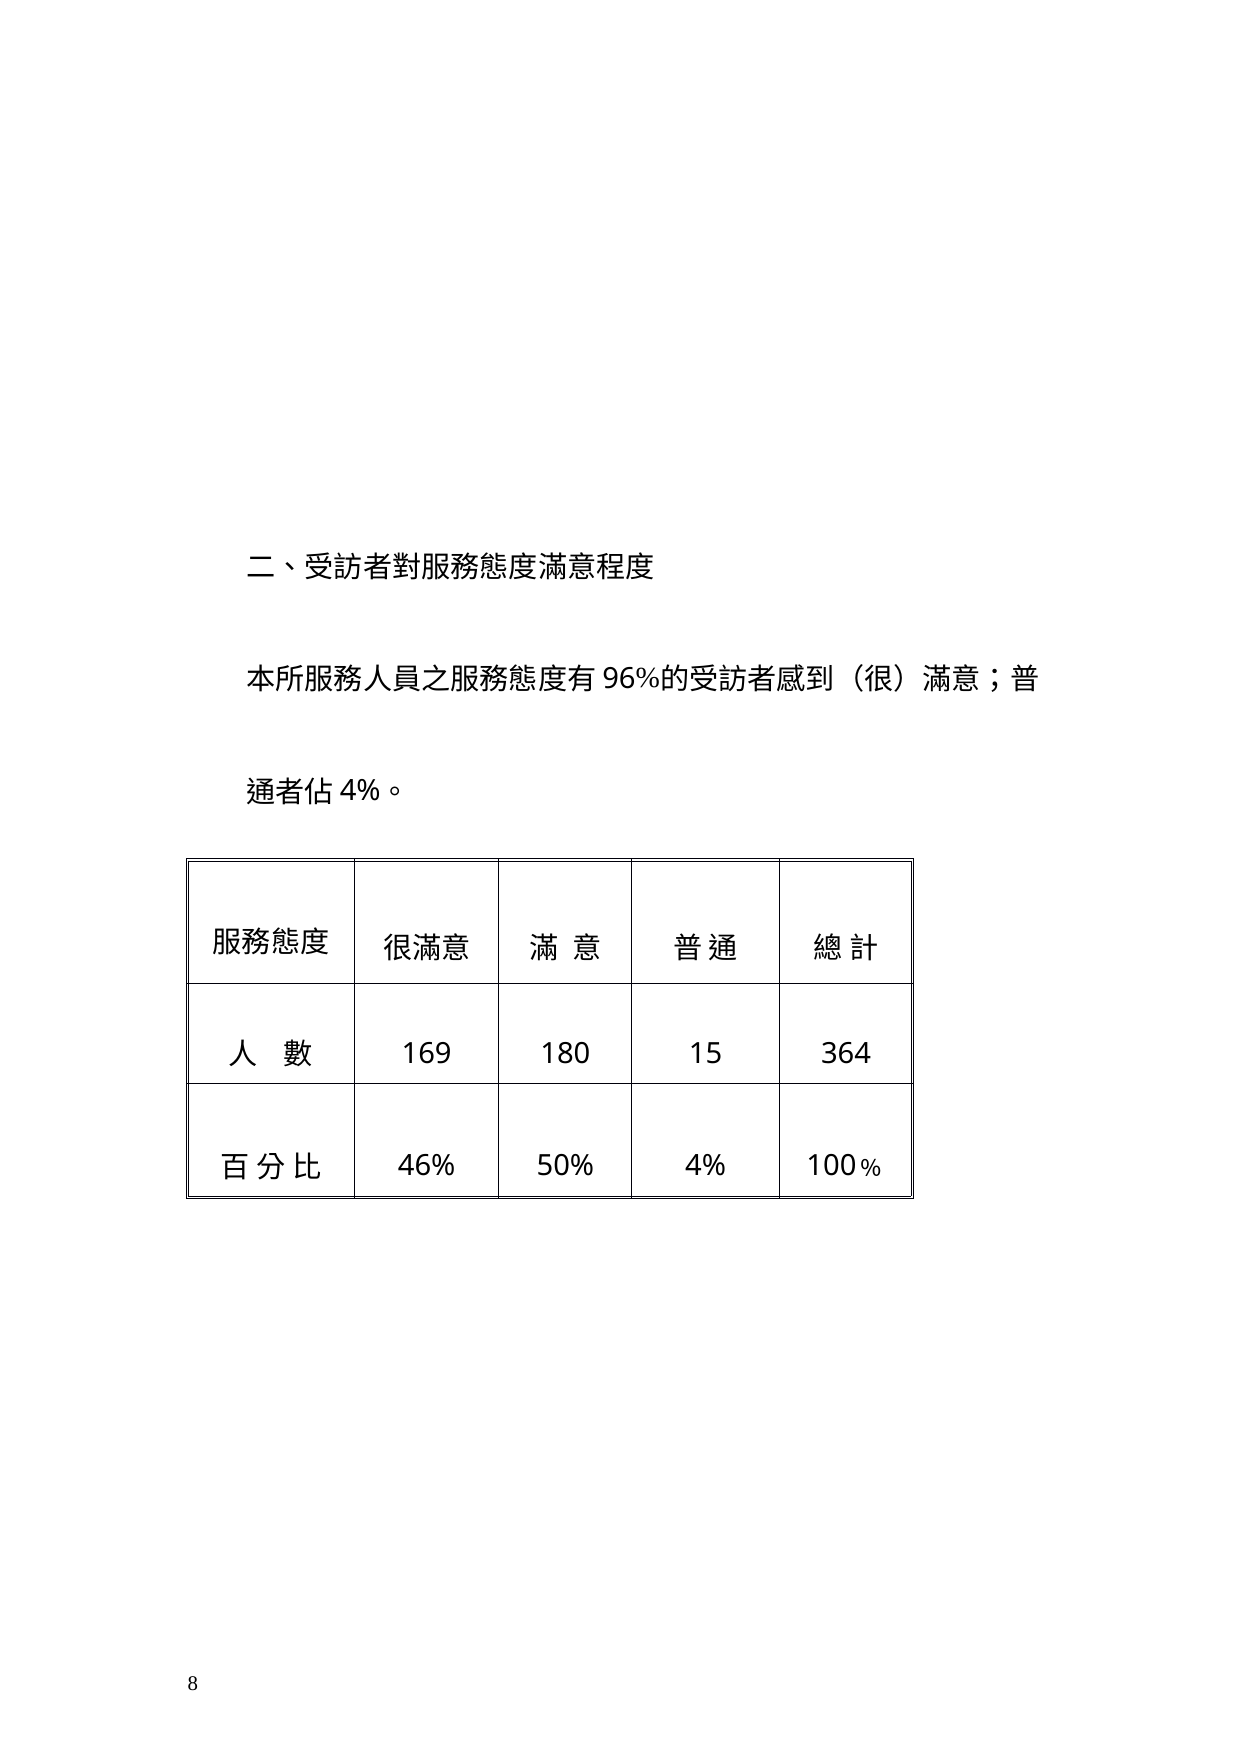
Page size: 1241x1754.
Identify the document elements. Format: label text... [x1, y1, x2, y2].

text 二、受訪者對服務態度滿意程度 [246, 521, 1063, 596]
table_header 普 通 [632, 862, 779, 983]
table_cell 百 分 比 [189, 1084, 354, 1196]
table_header 很滿意 [355, 862, 498, 983]
table_cell 100﹪ [780, 1084, 911, 1196]
table_header 總 計 [780, 862, 911, 983]
table_cell 4% [632, 1084, 779, 1196]
table_header 滿 意 [499, 862, 631, 983]
table_cell 46% [355, 1084, 498, 1196]
text 本所服務人員之服務態度有96%的受訪者感到（很）滿意；普通者佔4%。 [246, 633, 1063, 821]
table_cell 50% [499, 1084, 631, 1196]
table_cell 15 [632, 984, 779, 1083]
table_cell 169 [355, 984, 498, 1083]
table_header 服務態度 [189, 862, 354, 983]
table_cell 180 [499, 984, 631, 1083]
table_cell 364 [780, 984, 911, 1083]
table_cell 人 數 [189, 984, 354, 1083]
